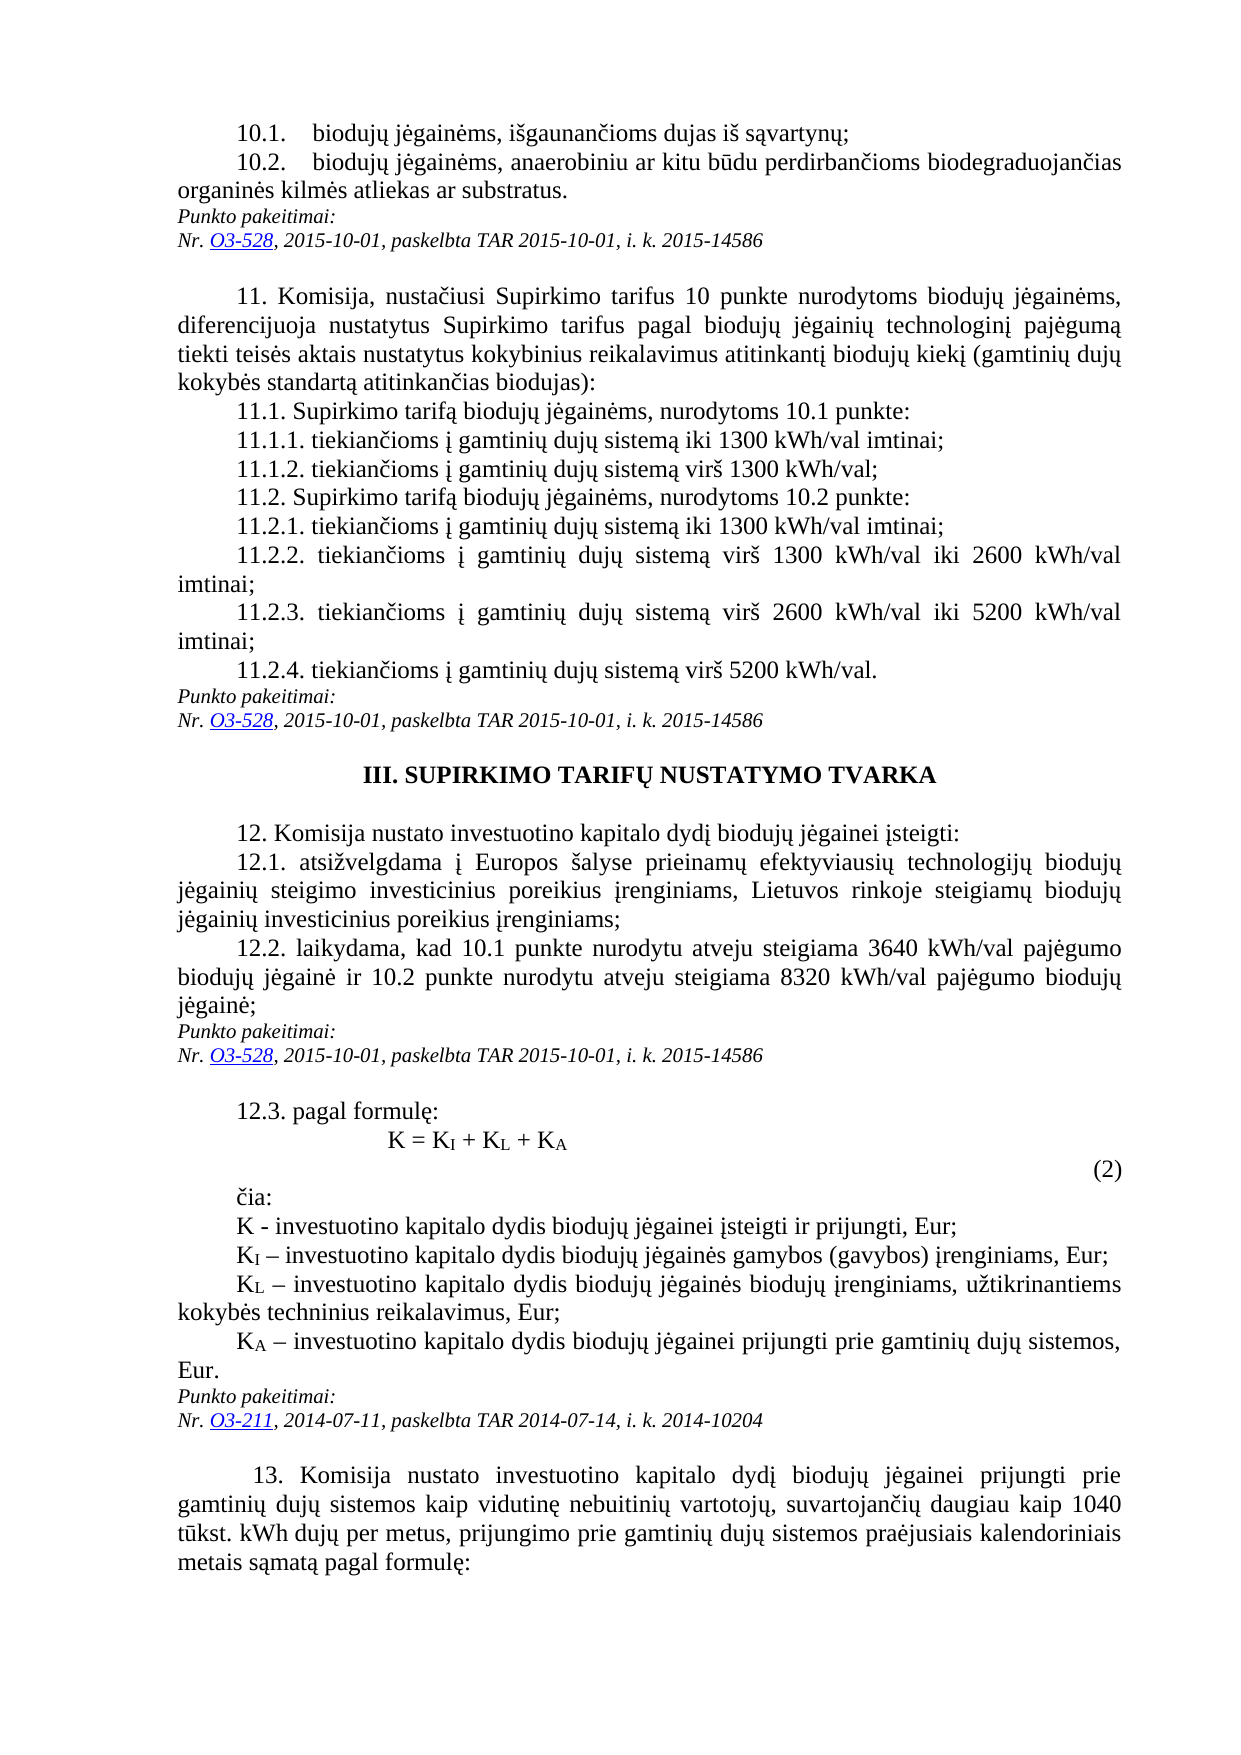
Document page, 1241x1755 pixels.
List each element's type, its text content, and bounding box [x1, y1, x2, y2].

text Punkto pakeitimai: [177, 1384, 1122, 1408]
text 13. Komisija nustato investuotino kapitalo dydį biodujų jėgainei prijungti prie gamtinių dujų sistemos kaip vidutinę nebuitinių vartotojų, suvartojančių daugiau kaip 1040 tūkst. kWh dujų per metus, prijungimo prie gamtinių dujų sistemos praėjusiais kalendoriniais metais sąmatą pagal formulę: [177, 1461, 1122, 1576]
text 10.2. biodujų jėgainėms, anaerobiniu ar kitu būdu perdirbančioms biodegraduojančias organinės kilmės atliekas ar substratus. [177, 147, 1122, 204]
text 11.2. Supirkimo tarifą biodujų jėgainėms, nurodytoms 10.2 punkte: [177, 482, 1122, 511]
text Nr. O3-528, 2015-10-01, paskelbta TAR 2015-10-01, i. k. 2015-14586 [177, 1043, 1122, 1067]
text 12. Komisija nustato investuotino kapitalo dydį biodujų jėgainei įsteigti: [177, 818, 1122, 847]
text Nr. O3-211, 2014-07-11, paskelbta TAR 2014-07-14, i. k. 2014-10204 [177, 1408, 1122, 1432]
text 12.1. atsižvelgdama į Europos šalyse prieinamų efektyviausių technologijų biodujų jėgainių steigimo investicinius poreikius įrenginiams, Lietuvos rinkoje steigiamų biodujų jėgainių investicinius poreikius įrenginiams; [177, 847, 1122, 933]
text Punkto pakeitimai: [177, 204, 1122, 228]
text 11.2.1. tiekiančioms į gamtinių dujų sistemą iki 1300 kWh/val imtinai; [177, 511, 1122, 540]
text KI – investuotino kapitalo dydis biodujų jėgainės gamybos (gavybos) įrenginiams, Eur; [177, 1240, 1122, 1269]
text 12.2. laikydama, kad 10.1 punkte nurodytu atveju steigiama 3640 kWh/val pajėgumo biodujų jėgainė ir 10.2 punkte nurodytu atveju steigiama 8320 kWh/val pajėgumo biodujų jėgainė; [177, 933, 1122, 1019]
text KL – investuotino kapitalo dydis biodujų jėgainės biodujų įrenginiams, užtikrinantiems kokybės techninius reikalavimus, Eur; [177, 1269, 1122, 1326]
text čia: [177, 1182, 1122, 1211]
text 11.1.1. tiekiančioms į gamtinių dujų sistemą iki 1300 kWh/val imtinai; [177, 425, 1122, 454]
text 11.2.2. tiekiančioms į gamtinių dujų sistemą virš 1300 kWh/val iki 2600 kWh/val imtinai; [177, 540, 1122, 597]
text 10.1. biodujų jėgainėms, išgaunančioms dujas iš sąvartynų; [177, 118, 1122, 147]
text Nr. O3-528, 2015-10-01, paskelbta TAR 2015-10-01, i. k. 2015-14586 [177, 708, 1122, 732]
text K = KI + KL + KA (2) [177, 1125, 1122, 1182]
text 11.1.2. tiekiančioms į gamtinių dujų sistemą virš 1300 kWh/val; [177, 454, 1122, 482]
text 11.1. Supirkimo tarifą biodujų jėgainėms, nurodytoms 10.1 punkte: [177, 396, 1122, 425]
text Punkto pakeitimai: [177, 684, 1122, 708]
text 11.2.3. tiekiančioms į gamtinių dujų sistemą virš 2600 kWh/val iki 5200 kWh/val imtinai; [177, 597, 1122, 655]
text KA – investuotino kapitalo dydis biodujų jėgainei prijungti prie gamtinių dujų sistemos, Eur. [177, 1326, 1122, 1384]
text III. SUPIRKIMO TARIFŲ NUSTATYMO TVARKA [177, 761, 1122, 789]
text Punkto pakeitimai: [177, 1019, 1122, 1043]
text 12.3. pagal formulę: [177, 1096, 1122, 1125]
text Nr. O3-528, 2015-10-01, paskelbta TAR 2015-10-01, i. k. 2015-14586 [177, 228, 1122, 252]
text 11. Komisija, nustačiusi Supirkimo tarifus 10 punkte nurodytoms biodujų jėgainėms, diferencijuoja nustatytus Supirkimo tarifus pagal biodujų jėgainių technologinį pajėgumą tiekti teisės aktais nustatytus kokybinius reikalavimus atitinkantį biodujų kiekį (gamtinių dujų kokybės standartą atitinkančias biodujas): [177, 281, 1122, 396]
text K - investuotino kapitalo dydis biodujų jėgainei įsteigti ir prijungti, Eur; [177, 1211, 1122, 1240]
text 11.2.4. tiekiančioms į gamtinių dujų sistemą virš 5200 kWh/val. [177, 655, 1122, 684]
